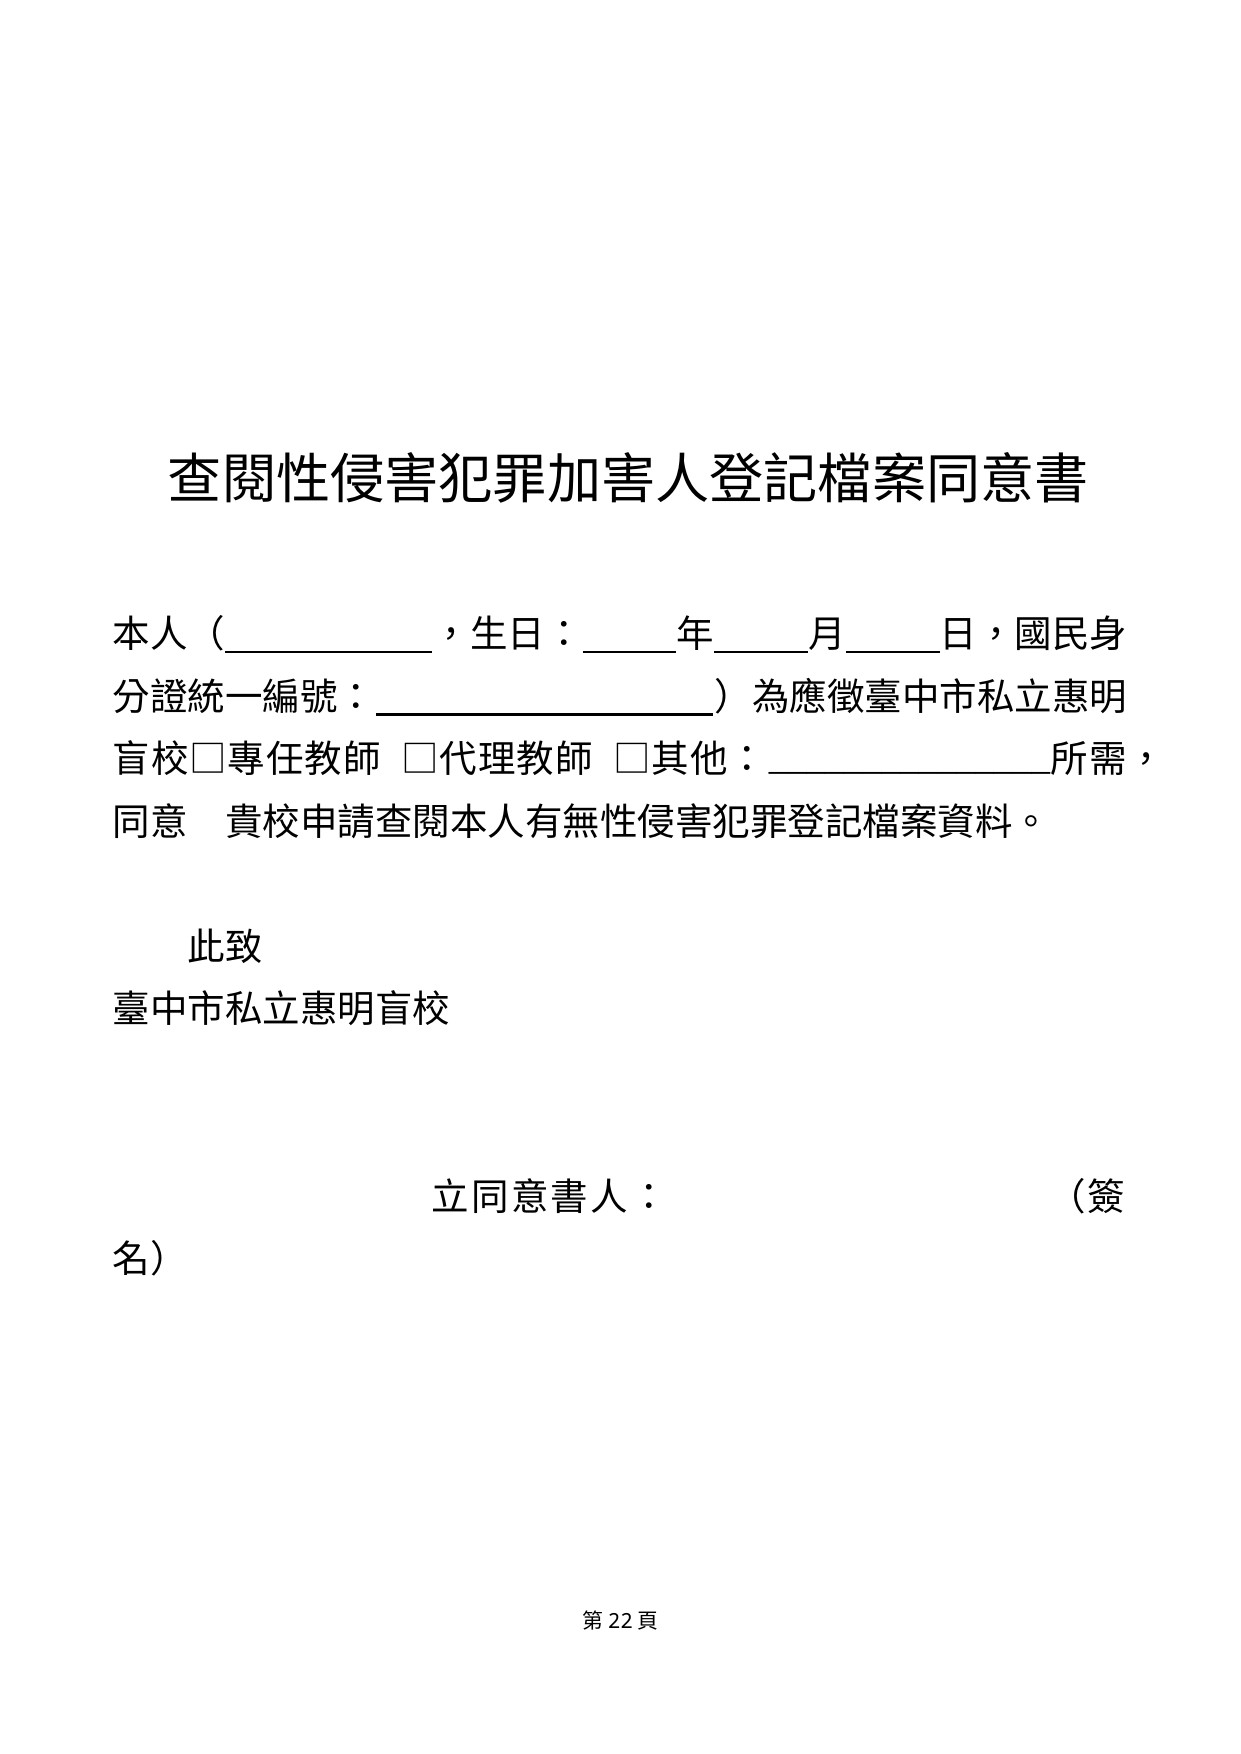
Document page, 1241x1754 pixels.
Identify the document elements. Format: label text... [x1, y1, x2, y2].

text 本人（ ，生日： 年 月 日，國民身分證統一編號： ）為應徵臺中市私立惠明盲校□專任教師 □代理教師 □其他：_______________所需，同意 貴校申請查閱本人有無性侵害犯罪登記檔案資料。 [112, 589, 1128, 839]
text 臺中市私立惠明盲校 [112, 964, 1128, 1027]
text 查閱性侵害犯罪加害人登記檔案同意書 [112, 402, 1144, 527]
text 立同意書人： （簽名） [112, 1152, 1128, 1277]
text 此致 [112, 902, 1128, 964]
